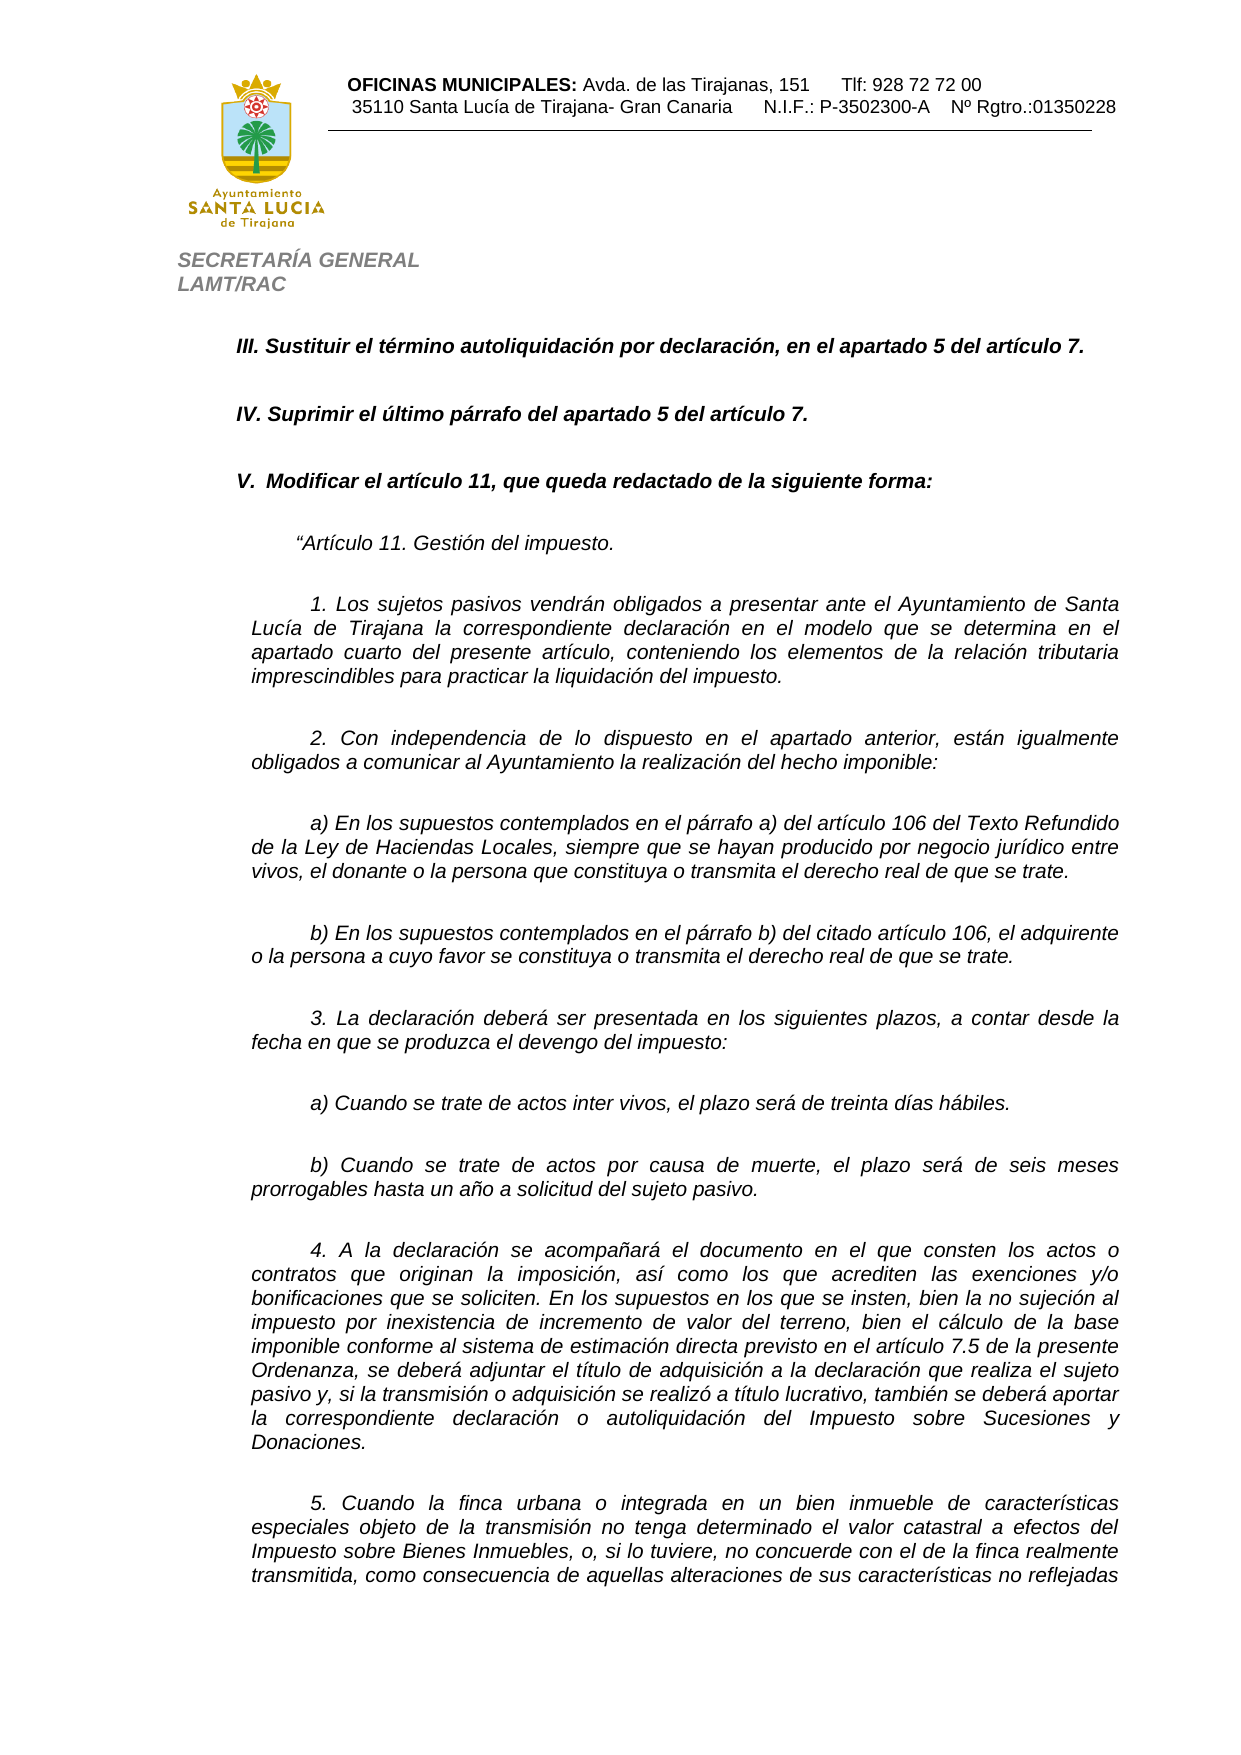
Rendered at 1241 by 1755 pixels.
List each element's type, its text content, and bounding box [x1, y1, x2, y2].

text “Artículo 11. Gestión del impuesto. [251, 531, 1122, 555]
text a) Cuando se trate de actos inter vivos, el plazo será de treinta días hábiles. [251, 1091, 1122, 1115]
text 4. A la declaración se acompañará el documento en el que consten los actos o contratos que originan la imposición, así como los que acrediten las exenciones y/o bonificaciones que se soliciten. En los supuestos en los que se insten, bien la no sujeción al impuesto por inexistencia de incremento de valor del terreno, bien el cálculo de la base imponible conforme al sistema de estimación directa previsto en el artículo 7.5 de la presente Ordenanza, se deberá adjuntar el título de adquisición a la declaración que realiza el sujeto pasivo y, si la transmisión o adquisición se realizó a título lucrativo, también se deberá aportar la correspondiente declaración o autoliquidación del Impuesto sobre Sucesiones y Donaciones. [251, 1238, 1122, 1454]
text a) En los supuestos contemplados en el párrafo a) del artículo 106 del Texto Refundido de la Ley de Haciendas Locales, siempre que se hayan producido por negocio jurídico entre vivos, el donante o la persona que constituya o transmita el derecho real de que se trate. [251, 811, 1122, 883]
text 3. La declaración deberá ser presentada en los siguientes plazos, a contar desde la fecha en que se produzca el devengo del impuesto: [251, 1006, 1122, 1054]
text 5. Cuando la finca urbana o integrada en un bien inmueble de características especiales objeto de la transmisión no tenga determinado el valor catastral a efectos del Impuesto sobre Bienes Inmuebles, o, si lo tuviere, no concuerde con el de la finca realmente transmitida, como consecuencia de aquellas alteraciones de sus características no reflejadas [251, 1491, 1122, 1587]
text III. Sustituir el término autoliquidación por declaración, en el apartado 5 del artículo 7. [177, 334, 1122, 358]
text IV. Suprimir el último párrafo del apartado 5 del artículo 7. [177, 402, 1122, 426]
text V. Modificar el artículo 11, que queda redactado de la siguiente forma: [177, 469, 1122, 493]
text b) En los supuestos contemplados en el párrafo b) del citado artículo 106, el adquirente o la persona a cuyo favor se constituya o transmita el derecho real de que se trate. [251, 920, 1122, 968]
text 1. Los sujetos pasivos vendrán obligados a presentar ante el Ayuntamiento de Santa Lucía de Tirajana la correspondiente declaración en el modelo que se determina en el apartado cuarto del presente artículo, conteniendo los elementos de la relación tributaria imprescindibles para practicar la liquidación del impuesto. [251, 592, 1122, 688]
text 2. Con independencia de lo dispuesto en el apartado anterior, están igualmente obligados a comunicar al Ayuntamiento la realización del hecho imponible: [251, 726, 1122, 773]
text b) Cuando se trate de actos por causa de muerte, el plazo será de seis meses prorrogables hasta un año a solicitud del sujeto pasivo. [251, 1153, 1122, 1201]
